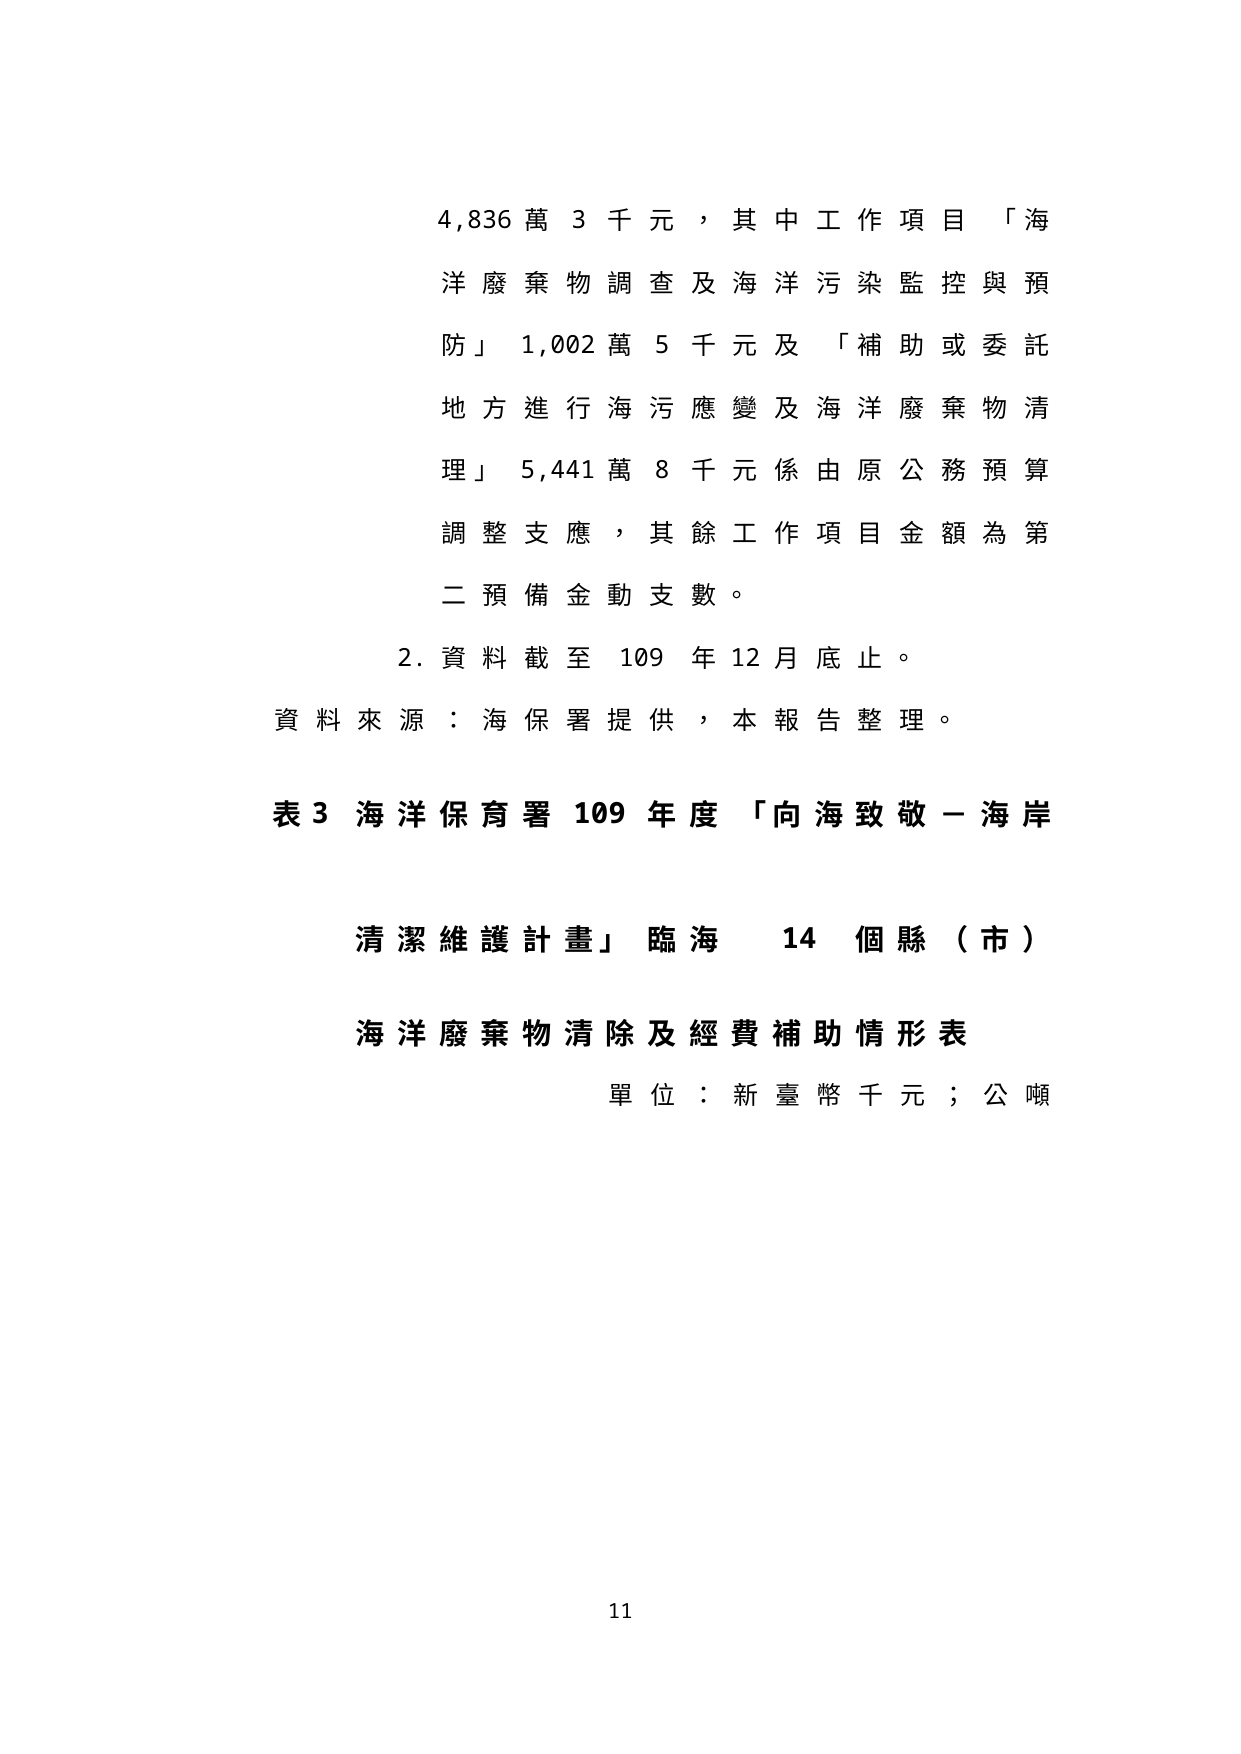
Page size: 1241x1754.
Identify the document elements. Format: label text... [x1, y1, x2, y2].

text 2.資料截至109年12月底止。 [312, 615, 1070, 677]
text 4,836萬3千元，其中工作項目「海洋廢棄物調查及海洋污染監控與預防」1,002萬5千元及「補助或委託地方進行海污應變及海洋廢棄物清理」5,441萬8千元係由原公務預算調整支應，其餘工作項目金額為第二預備金動支數。 [263, 177, 1060, 615]
text 單位：新臺幣千元；公噸 [261, 1052, 1058, 1115]
text 資料來源：海保署提供，本報告整理。 [263, 677, 1070, 740]
text 表3 海洋保育署109年度「向海致敬－海岸清潔維護計畫」臨海 14 個縣（市）海洋廢棄物清除及經費補助情形表 [261, 740, 1058, 1052]
